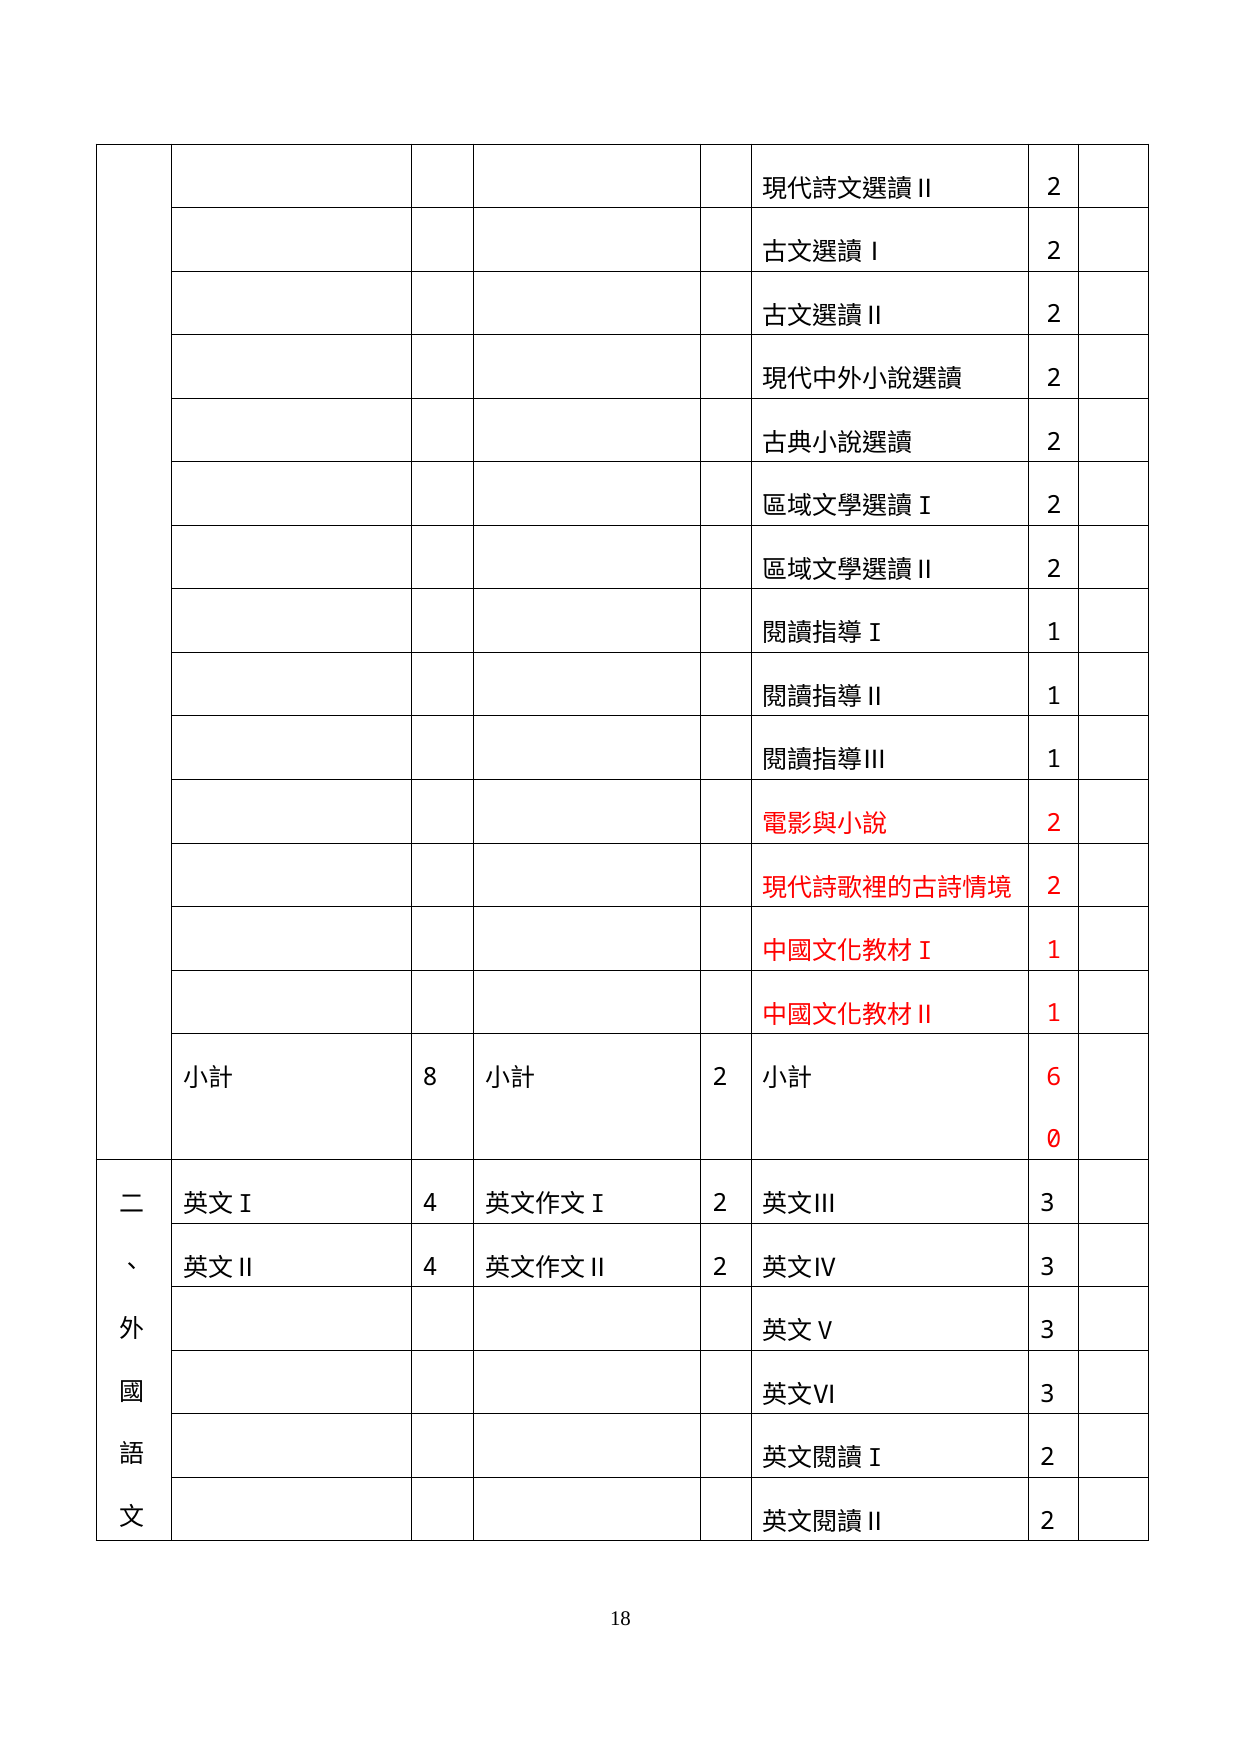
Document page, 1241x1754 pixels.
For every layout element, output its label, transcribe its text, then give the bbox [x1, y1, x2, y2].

table_cell 3 [1029, 1160, 1078, 1223]
table_cell [474, 653, 700, 715]
table_cell [412, 653, 473, 715]
table_cell [474, 399, 700, 461]
table_cell 2 [1029, 844, 1078, 906]
table_cell [1079, 716, 1148, 779]
table_cell [474, 526, 700, 588]
table_cell [172, 208, 411, 271]
table_cell 中國文化教材I [752, 907, 1028, 969]
table_cell [172, 462, 411, 525]
table_cell [474, 1287, 700, 1350]
table_cell [474, 145, 700, 207]
table_cell 現代詩歌裡的古詩情境 [752, 844, 1028, 906]
table_cell 小計 [172, 1034, 411, 1159]
table_cell 區域文學選讀Ⅱ [752, 526, 1028, 588]
table_cell 2 [1029, 462, 1078, 525]
table_cell [1079, 1414, 1148, 1477]
table_cell 1 [1029, 716, 1078, 779]
table_cell [701, 780, 751, 842]
table_cell [1079, 1034, 1148, 1159]
table_cell [1079, 145, 1148, 207]
table_cell [701, 653, 751, 715]
table_cell [172, 844, 411, 906]
table_cell [172, 272, 411, 334]
table_cell 1 [1029, 971, 1078, 1033]
table_cell [474, 1414, 700, 1477]
table_cell [172, 780, 411, 842]
table_cell [701, 1414, 751, 1477]
table_cell [474, 907, 700, 969]
table_cell [1079, 335, 1148, 398]
table_cell 英文作文I [474, 1160, 700, 1223]
table_cell 英文Ⅲ [752, 1160, 1028, 1223]
table_cell [474, 335, 700, 398]
table_cell 閱讀指導Ⅱ [752, 653, 1028, 715]
table_cell [412, 1351, 473, 1413]
table_cell [172, 1287, 411, 1350]
table_cell [1079, 653, 1148, 715]
table_cell [172, 1351, 411, 1413]
table_cell 60 [1029, 1034, 1078, 1159]
table_cell [412, 208, 473, 271]
table_cell [412, 526, 473, 588]
table_cell [701, 1287, 751, 1350]
table_cell 英文Ⅱ [172, 1224, 411, 1286]
table_cell [412, 272, 473, 334]
table_cell 1 [1029, 907, 1078, 969]
table_cell [1079, 1224, 1148, 1286]
table_cell 古文選讀Ⅰ [752, 208, 1028, 271]
table_cell 3 [1029, 1287, 1078, 1350]
table_cell [412, 1287, 473, 1350]
table_cell 英文閱讀I [752, 1414, 1028, 1477]
table_cell [474, 1478, 700, 1540]
table_cell 3 [1029, 1224, 1078, 1286]
table_cell 現代詩文選讀Ⅱ [752, 145, 1028, 207]
table_cell 2 [701, 1034, 751, 1159]
table_cell [172, 716, 411, 779]
table_cell [1079, 1351, 1148, 1413]
table_cell 英文V [752, 1287, 1028, 1350]
table_cell [701, 526, 751, 588]
table_cell 古典小說選讀 [752, 399, 1028, 461]
table_cell [474, 844, 700, 906]
table_cell [1079, 272, 1148, 334]
table_cell 2 [1029, 526, 1078, 588]
table_cell 1 [1029, 589, 1078, 652]
table_cell [412, 907, 473, 969]
table_cell [701, 208, 751, 271]
table_cell [1079, 907, 1148, 969]
table_cell [412, 335, 473, 398]
table_cell [412, 1414, 473, 1477]
table_cell 英文作文Ⅱ [474, 1224, 700, 1286]
table_cell [1079, 844, 1148, 906]
table_cell 閱讀指導I [752, 589, 1028, 652]
table_cell [474, 462, 700, 525]
table_cell [1079, 780, 1148, 842]
table_cell [701, 462, 751, 525]
table_cell [172, 907, 411, 969]
table_cell [1079, 589, 1148, 652]
table_cell [412, 1478, 473, 1540]
table_cell [1079, 1287, 1148, 1350]
table_cell [172, 1414, 411, 1477]
table_cell 英文I [172, 1160, 411, 1223]
table_cell 閱讀指導Ⅲ [752, 716, 1028, 779]
table_cell 英文閱讀Ⅱ [752, 1478, 1028, 1540]
table_cell 電影與小說 [752, 780, 1028, 842]
table_cell [701, 844, 751, 906]
table_cell 2 [1029, 208, 1078, 271]
table_cell 4 [412, 1224, 473, 1286]
table_cell [1079, 208, 1148, 271]
table_cell [474, 780, 700, 842]
table_cell [701, 1351, 751, 1413]
table_cell [474, 1351, 700, 1413]
table_cell [701, 399, 751, 461]
table_cell [172, 653, 411, 715]
table_cell 現代中外小說選讀 [752, 335, 1028, 398]
table_cell [1079, 399, 1148, 461]
table_cell [172, 589, 411, 652]
table_cell [172, 1478, 411, 1540]
table_cell 區域文學選讀I [752, 462, 1028, 525]
table_cell 英文Ⅵ [752, 1351, 1028, 1413]
table_cell [701, 716, 751, 779]
table_cell 2 [1029, 145, 1078, 207]
table_cell [474, 272, 700, 334]
table_cell 2 [701, 1160, 751, 1223]
table_cell [701, 335, 751, 398]
table_cell [172, 971, 411, 1033]
table_cell [474, 971, 700, 1033]
table_cell 2 [1029, 1478, 1078, 1540]
table_cell 2 [1029, 335, 1078, 398]
table_cell 2 [1029, 399, 1078, 461]
table_cell 古文選讀Ⅱ [752, 272, 1028, 334]
table_cell [412, 399, 473, 461]
table_cell 二、外國語文 [97, 1160, 171, 1540]
table_cell [412, 716, 473, 779]
table_cell [474, 589, 700, 652]
table_cell [701, 1478, 751, 1540]
table_cell [172, 335, 411, 398]
table_cell [701, 589, 751, 652]
table_cell [1079, 462, 1148, 525]
table_cell 英文Ⅳ [752, 1224, 1028, 1286]
table_cell [412, 780, 473, 842]
table_cell [474, 716, 700, 779]
table_cell [412, 971, 473, 1033]
table_cell 1 [1029, 653, 1078, 715]
table_cell [1079, 971, 1148, 1033]
table_cell [412, 145, 473, 207]
table_cell 2 [1029, 1414, 1078, 1477]
table_cell [701, 272, 751, 334]
table_cell 8 [412, 1034, 473, 1159]
table_cell [1079, 1160, 1148, 1223]
table_cell [701, 907, 751, 969]
table_cell 2 [701, 1224, 751, 1286]
table_cell 2 [1029, 272, 1078, 334]
table_cell 中國文化教材Ⅱ [752, 971, 1028, 1033]
table_cell [412, 844, 473, 906]
table_cell [412, 589, 473, 652]
table_cell [1079, 526, 1148, 588]
table_cell [172, 145, 411, 207]
table_cell 小計 [752, 1034, 1028, 1159]
table_cell [474, 208, 700, 271]
table_cell [172, 399, 411, 461]
table_cell 3 [1029, 1351, 1078, 1413]
table_cell [1079, 1478, 1148, 1540]
table_cell 2 [1029, 780, 1078, 842]
table_cell 小計 [474, 1034, 700, 1159]
table_cell 4 [412, 1160, 473, 1223]
table_cell [701, 145, 751, 207]
table_cell [97, 145, 171, 1159]
table_cell [172, 526, 411, 588]
table_cell [412, 462, 473, 525]
table_cell [701, 971, 751, 1033]
